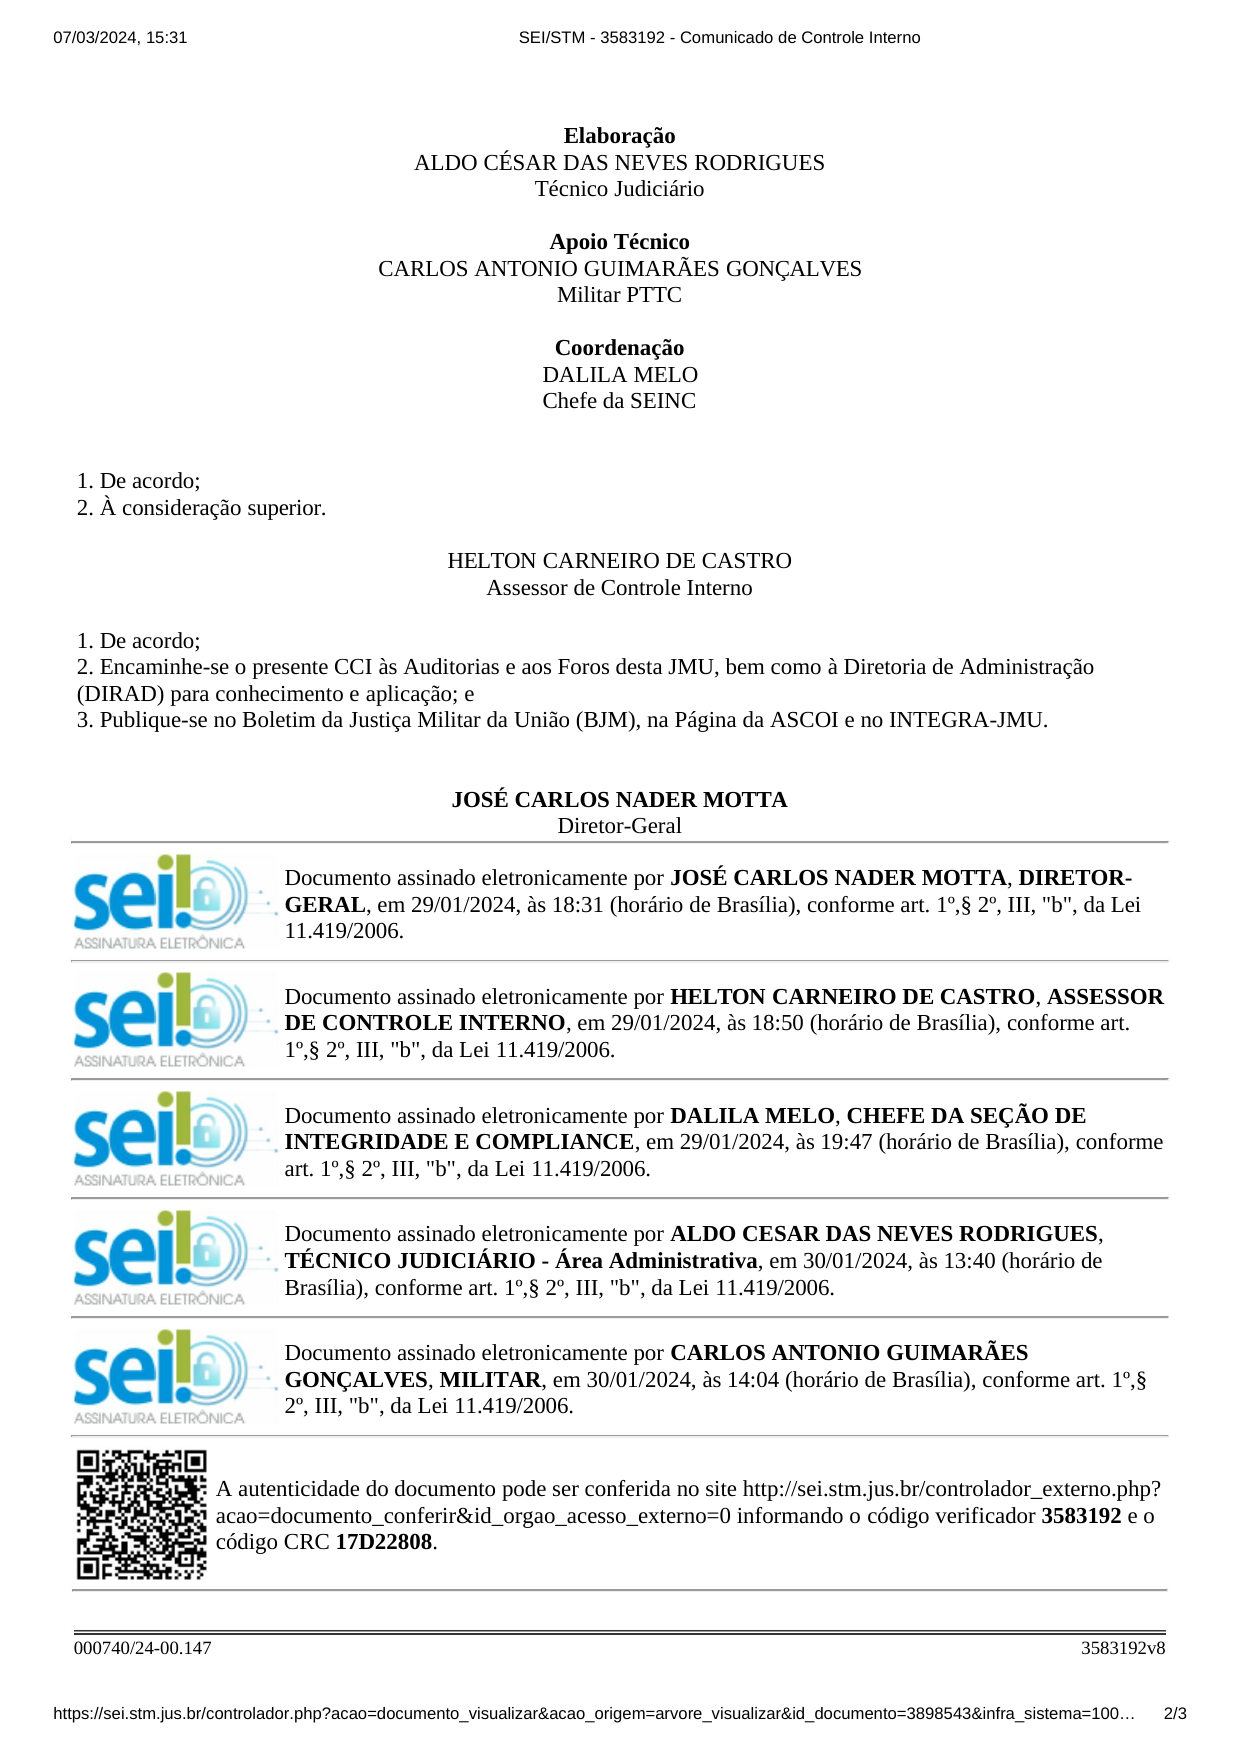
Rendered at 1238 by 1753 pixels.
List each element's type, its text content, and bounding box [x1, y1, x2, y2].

text GERAL, em 29/01/2024, às 18:31 (horário de Brasília), conforme art. 1º,§ 2º, III, "b", da Lei [284, 892, 1166, 917]
text Diretor-Geral [557, 814, 707, 839]
text Documento assinado eletronicamente por CARLOS ANTONIO GUIMARÃES [284, 1340, 1171, 1366]
text Documento assinado eletronicamente por JOSÉ CARLOS NADER MOTTA, DIRETOR- [284, 865, 1166, 891]
text Chefe da SEINC [542, 389, 722, 414]
text 2. Encaminhe-se o presente CCI às Auditorias e aos Foros desta JMU, bem como à Diretoria de Administração [77, 654, 1116, 680]
text 0 [73, 1638, 83, 1658]
text Coordenação [554, 336, 722, 361]
text https://sei.stm.jus.br/controlador.php?acao=documento_visualizar&acao_origem=arvore_visualizar&id_documento=3898543&infra_sistema=100… [53, 1705, 1161, 1723]
text art. 1º,§ 2º, III, "b", da Lei 11.419/2006. [284, 1156, 1188, 1181]
text Assessor de Controle Interno [486, 574, 817, 600]
text Apoio Técnico [549, 229, 886, 255]
text 1. De acordo; [77, 468, 226, 494]
text CARLOS ANTONIO GUIMARÃES GONÇALVES [378, 256, 886, 281]
text 2/3 [1164, 1705, 1212, 1723]
text Elaboração [563, 123, 850, 148]
text 3. Publique-se no Boletim da Justiça Militar da União (BJM), na Página da ASCOI e no INTEGRA-JMU. [77, 707, 1072, 733]
text JOSÉ CARLOS NADER MOTTA [451, 787, 813, 812]
text Documento assinado eletronicamente por ALDO CESAR DAS NEVES RODRIGUES, [284, 1221, 1128, 1247]
text 3583192v8 [1081, 1638, 1191, 1658]
text ALDO CÉSAR DAS NEVES RODRIGUES [414, 149, 850, 175]
text acao=documento_conferir&id_orgao_acesso_externo=0 informando o código verificador 3583192 e o [216, 1503, 1185, 1528]
text Documento assinado eletronicamente por DALILA MELO, CHEFE DA SEÇÃO DE [284, 1103, 1188, 1128]
text HELTON CARNEIRO DE CASTRO [447, 548, 817, 573]
text 2 [284, 1393, 296, 1419]
text º, III, "b", da Lei 11.419/2006. [296, 1393, 599, 1419]
text código CRC 17D22808. [216, 1529, 1185, 1555]
text SEI/STM - 3583192 - Comunicado de Controle Interno [519, 28, 946, 47]
text DE CONTROLE INTERNO, em 29/01/2024, às 18:50 (horário de Brasília), conforme art. [284, 1011, 1188, 1036]
text Militar PTTC [557, 282, 886, 308]
text TÉCNICO JUDICIÁRIO - Área Administrativa, em 30/01/2024, às 13:40 (horário de [284, 1248, 1128, 1273]
text º,§ 2º, III, "b", da Lei 11.419/2006. [296, 1037, 640, 1062]
text 07/03/2024, 15:31 [53, 28, 212, 47]
text GONÇALVES, MILITAR, em 30/01/2024, às 14:04 (horário de Brasília), conforme art. 1º,§ [284, 1367, 1171, 1392]
text 1 [284, 1037, 296, 1062]
text DALILA MELO [542, 362, 722, 387]
text (DIRAD) para conhecimento e aplicação; e [77, 681, 499, 706]
text Técnico Judiciário [534, 176, 850, 202]
text Brasília), conforme art. 1º,§ 2º, III, "b", da Lei 11.419/2006. [284, 1274, 1128, 1300]
text 00740/24-00.147 [83, 1638, 236, 1658]
text A autenticidade do documento pode ser conferida no site http://sei.stm.jus.br/controlador_externo.php? [216, 1476, 1185, 1502]
text INTEGRIDADE E COMPLIANCE, em 29/01/2024, às 19:47 (horário de Brasília), conforme [284, 1129, 1188, 1155]
text 2. À consideração superior. [77, 495, 352, 520]
text 1. De acordo; [77, 628, 226, 653]
text Documento assinado eletronicamente por HELTON CARNEIRO DE CASTRO, ASSESSOR [284, 984, 1188, 1009]
text 11.419/2006. [284, 918, 430, 944]
